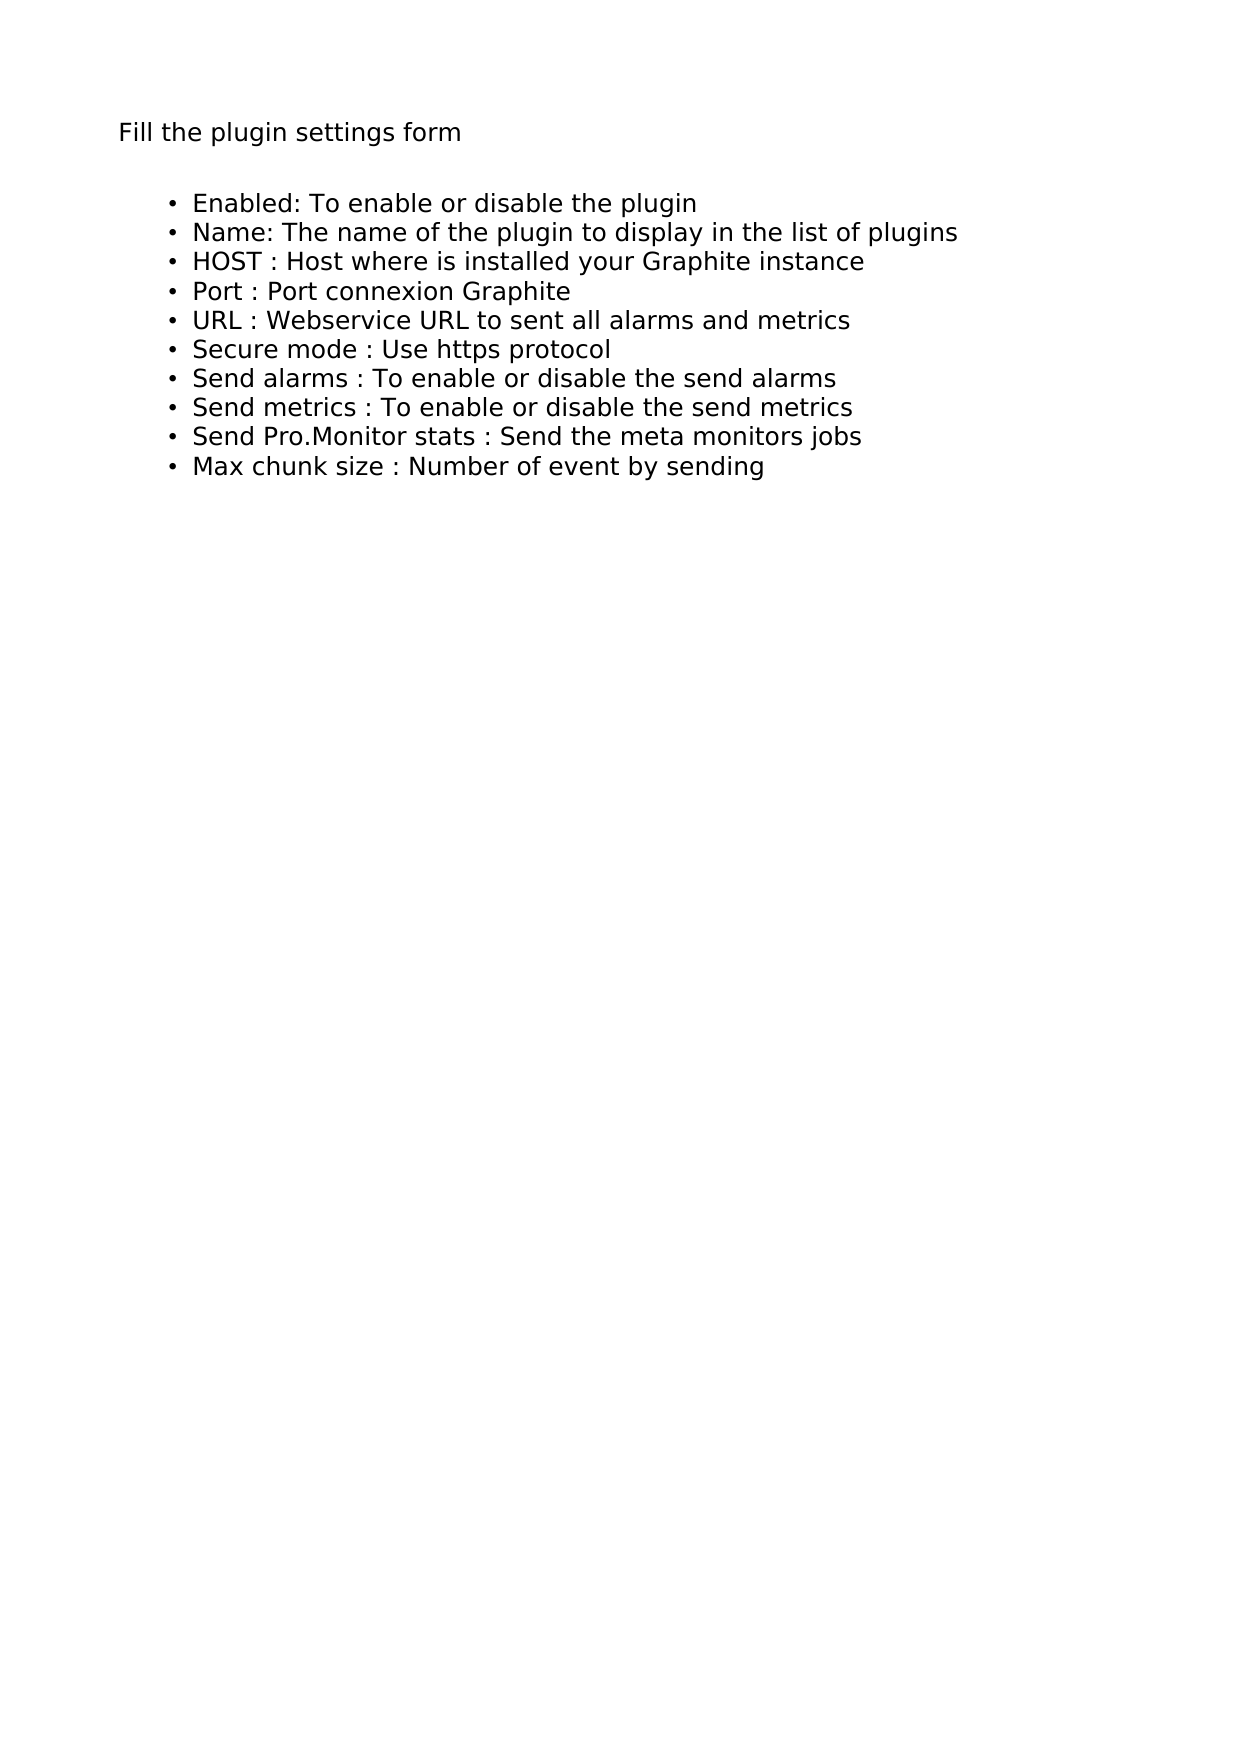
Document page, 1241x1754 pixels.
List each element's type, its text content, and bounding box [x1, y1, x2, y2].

list URL : Webservice URL to sent all alarms and metrics [177, 306, 1122, 335]
list Send metrics : To enable or disable the send metrics [177, 393, 1122, 423]
list Name: The name of the plugin to display in the list of plugins [177, 218, 1122, 248]
list Send Pro.Monitor stats : Send the meta monitors jobs [177, 423, 1122, 452]
list Max chunk size : Number of event by sending [177, 452, 1122, 481]
list Secure mode : Use https protocol [177, 335, 1122, 364]
list Enabled: To enable or disable the plugin [177, 189, 1122, 218]
list Port : Port connexion Graphite [177, 277, 1122, 306]
list HOST : Host where is installed your Graphite instance [177, 248, 1122, 277]
list Send alarms : To enable or disable the send alarms [177, 364, 1122, 393]
text Fill the plugin settings form [118, 118, 1122, 147]
